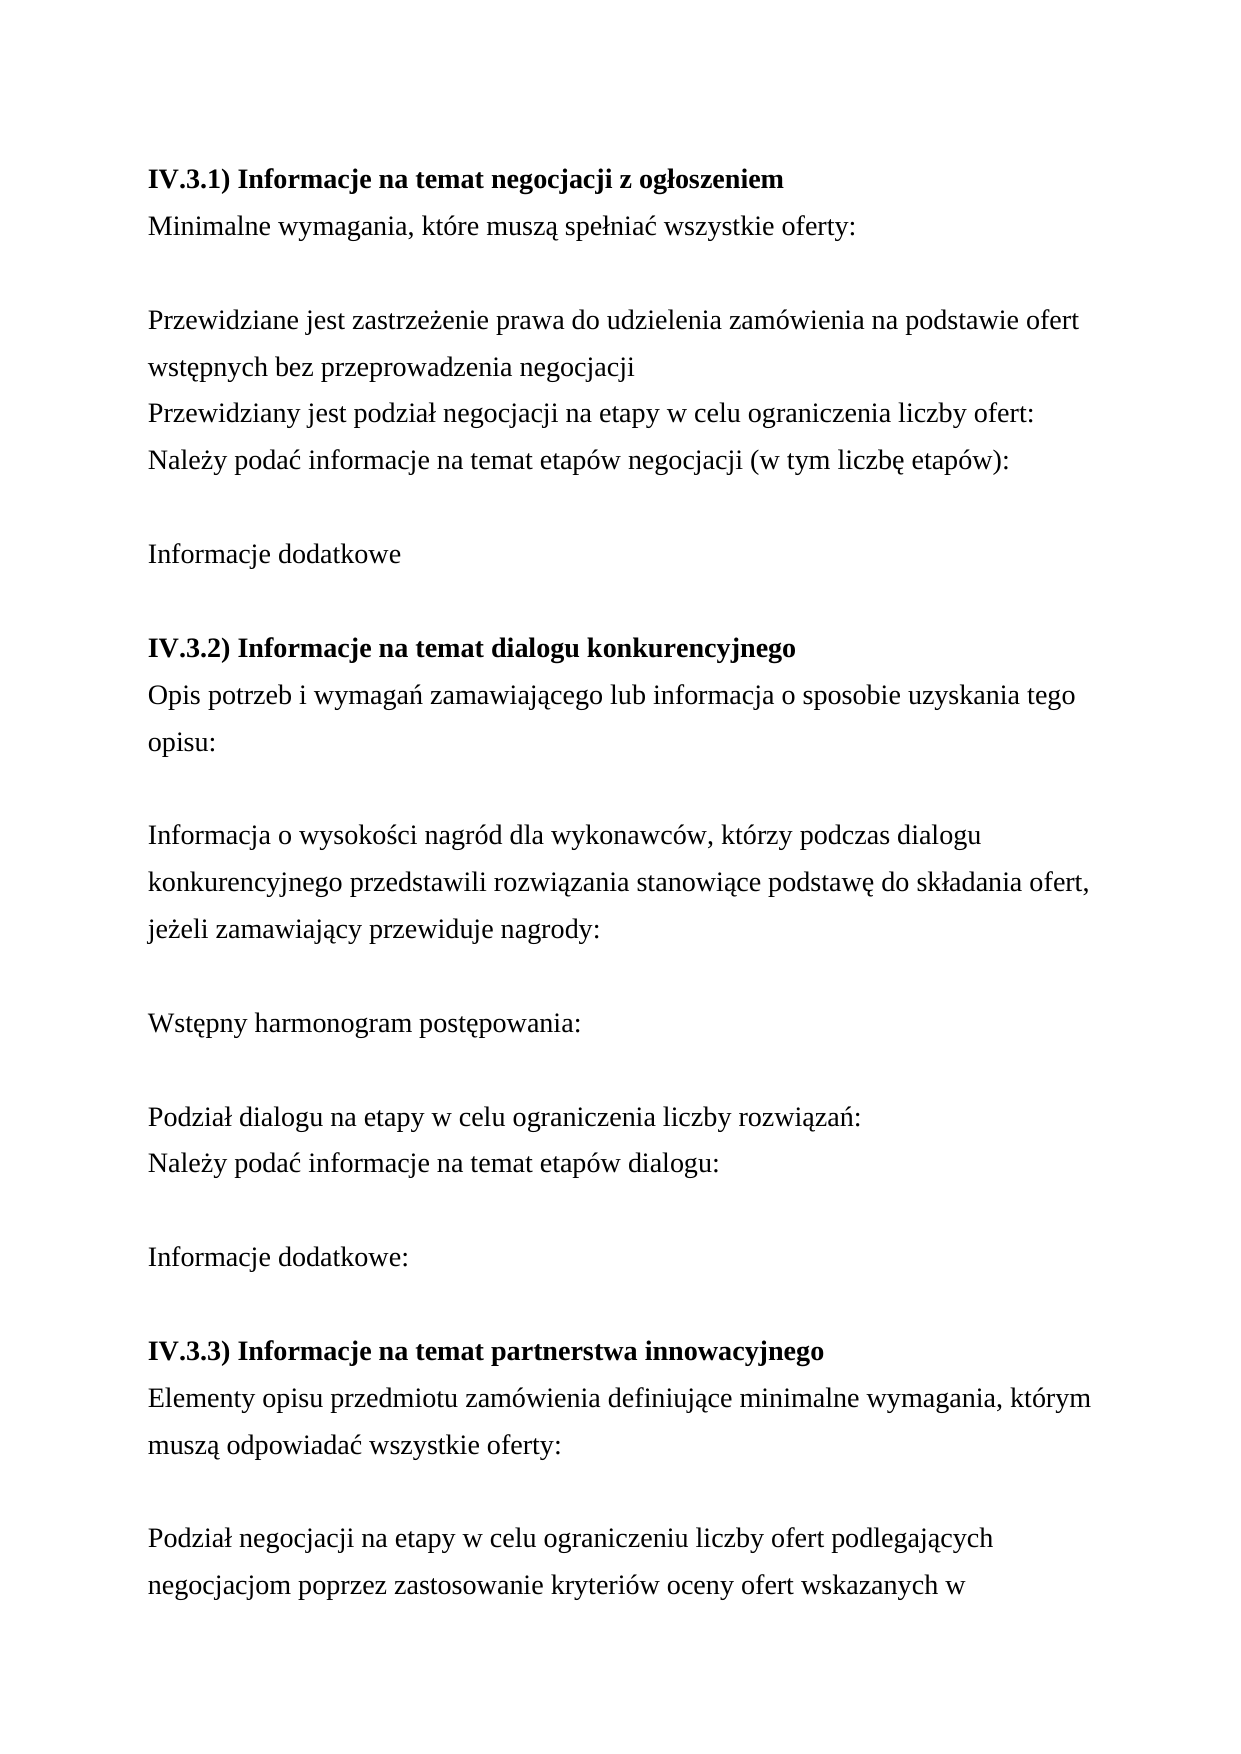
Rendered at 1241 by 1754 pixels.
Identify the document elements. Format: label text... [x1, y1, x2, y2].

text IV.3.1) Informacje na temat negocjacji z ogłoszeniem Minimalne wymagania, które muszą spełniać wszystkie oferty: Przewidziane jest zastrzeżenie prawa do udzielenia zamówienia na podstawie ofert wstępnych bez przeprowadzenia negocjacji Przewidziany jest podział negocjacji na etapy w celu ograniczenia liczby ofert: Należy podać informacje na temat etapów negocjacji (w tym liczbę etapów): Informacje dodatkowe IV.3.2) Informacje na temat dialogu konkurencyjnego Opis potrzeb i wymagań zamawiającego lub informacja o sposobie uzyskania tego opisu: Informacja o wysokości nagród dla wykonawców, którzy podczas dialogu konkurencyjnego przedstawili rozwiązania stanowiące podstawę do składania ofert, jeżeli zamawiający przewiduje nagrody: Wstępny harmonogram postępowania: Podział dialogu na etapy w celu ograniczenia liczby rozwiązań: Należy podać informacje na temat etapów dialogu: Informacje dodatkowe: IV.3.3) Informacje na temat partnerstwa innowacyjnego Elementy opisu przedmiotu zamówienia definiujące minimalne wymagania, którym muszą odpowiadać wszystkie oferty: Podział negocjacji na etapy w celu ograniczeniu liczby ofert podlegających negocjacjom poprzez zastosowanie kryteriów oceny ofert wskazanych w [148, 148, 1093, 1601]
